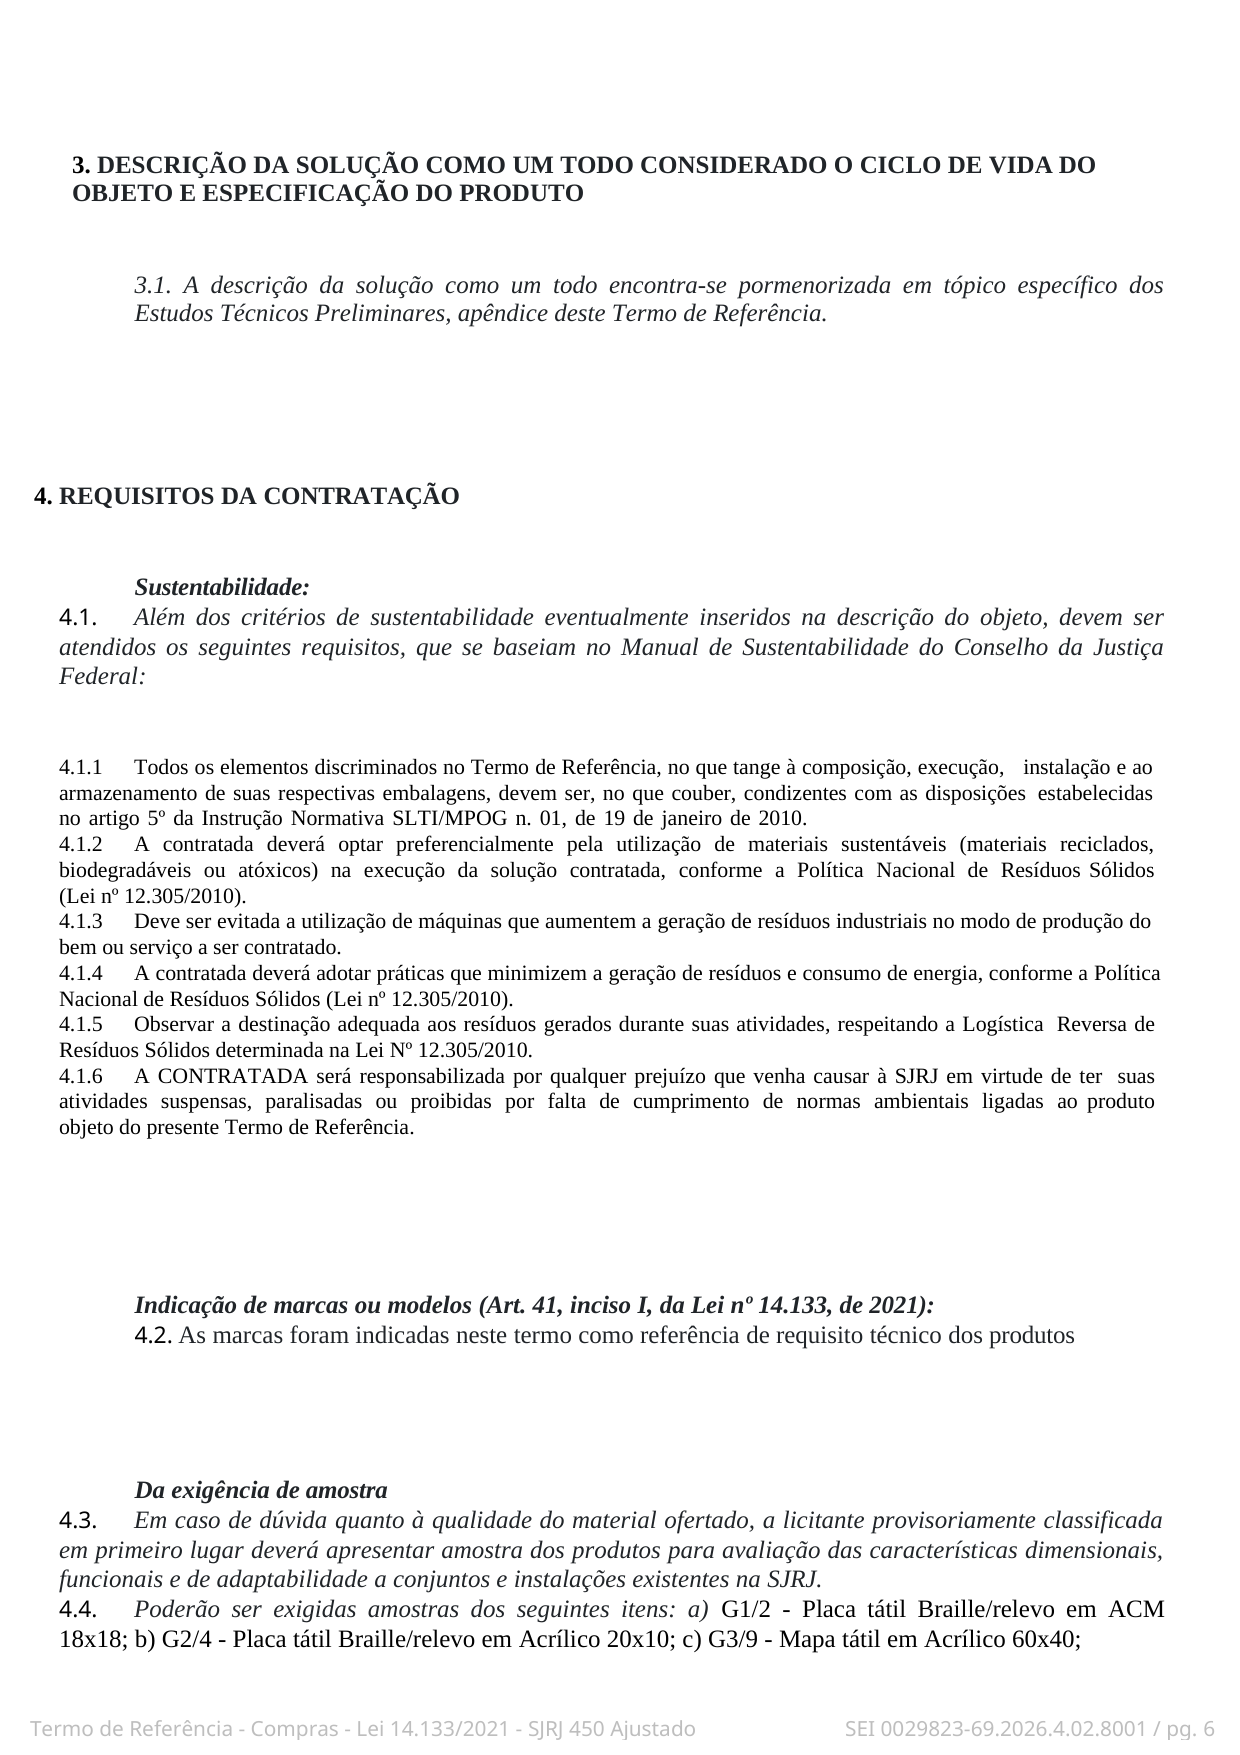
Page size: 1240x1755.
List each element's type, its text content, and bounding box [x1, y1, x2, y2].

list DESCRIÇÃO DA SOLUÇÃO COMO UM TODO CONSIDERADO O CICLO DE VIDA DO OBJETO E ESPECIFICAÇÃO DO PRODUTO [72, 150, 1096, 207]
list As marcas foram indicadas neste termo como referência de requisito técnico dos produtos [134, 1319, 1181, 1350]
list Todos os elementos discriminados no Termo de Referência, no que tange à composição, execução, instalação e ao armazenamento de suas respectivas embalagens, devem ser, no que couber, condizentes com as disposições estabelecidas no artigo 5º da Instrução Normativa SLTI/MPOG n. 01, de 19 de janeiro de 2010. [59, 754, 1153, 831]
list Além dos critérios de sustentabilidade eventualmente inseridos na descrição do objeto, devem ser atendidos os seguintes requisitos, que se baseiam no Manual de Sustentabilidade do Conselho da Justiça Federal: [59, 601, 1168, 690]
subtitle Sustentabilidade: [134, 572, 1181, 601]
text 3.1. A descrição da solução como um todo encontra-se pormenorizada em tópico específico dos Estudos Técnicos Preliminares, apêndice deste Termo de Referência. [134, 270, 1167, 327]
list A CONTRATADA será responsabilizada por qualquer prejuízo que venha causar à SJRJ em virtude de ter suas atividades suspensas, paralisadas ou proibidas por falta de cumprimento de normas ambientais ligadas ao produto objeto do presente Termo de Referência. [59, 1063, 1155, 1139]
list Em caso de dúvida quanto à qualidade do material ofertado, a licitante provisoriamente classificada em primeiro lugar deverá apresentar amostra dos produtos para avaliação das características dimensionais, funcionais e de adaptabilidade a conjuntos e instalações existentes na SJRJ. [59, 1504, 1167, 1592]
list A contratada deverá optar preferencialmente pela utilização de materiais sustentáveis (materiais reciclados, biodegradáveis ou atóxicos) na execução da solução contratada, conforme a Política Nacional de Resíduos Sólidos (Lei nº 12.305/2010). [59, 831, 1156, 908]
subtitle Da exigência de amostra [134, 1475, 1181, 1504]
list Deve ser evitada a utilização de máquinas que aumentem a geração de resíduos industriais no modo de produção do bem ou serviço a ser contratado. [59, 908, 1154, 959]
list Observar a destinação adequada aos resíduos gerados durante suas atividades, respeitando a Logística Reversa de Resíduos Sólidos determinada na Lei Nº 12.305/2010. [59, 1011, 1155, 1062]
list A contratada deverá adotar práticas que minimizem a geração de resíduos e consumo de energia, conforme a Política Nacional de Resíduos Sólidos (Lei nº 12.305/2010). [59, 960, 1163, 1011]
subtitle Indicação de marcas ou modelos (Art. 41, inciso I, da Lei nº 14.133, de 2021): [134, 1290, 1181, 1319]
list Poderão ser exigidas amostras dos seguintes itens: a) G1/2 - Placa tátil Braille/relevo em ACM 18x18; b) G2/4 - Placa tátil Braille/relevo em Acrílico 20x10; c) G3/9 - Mapa tátil em Acrílico 60x40; [59, 1592, 1166, 1652]
list REQUISITOS DA CONTRATAÇÃO [34, 481, 1181, 510]
